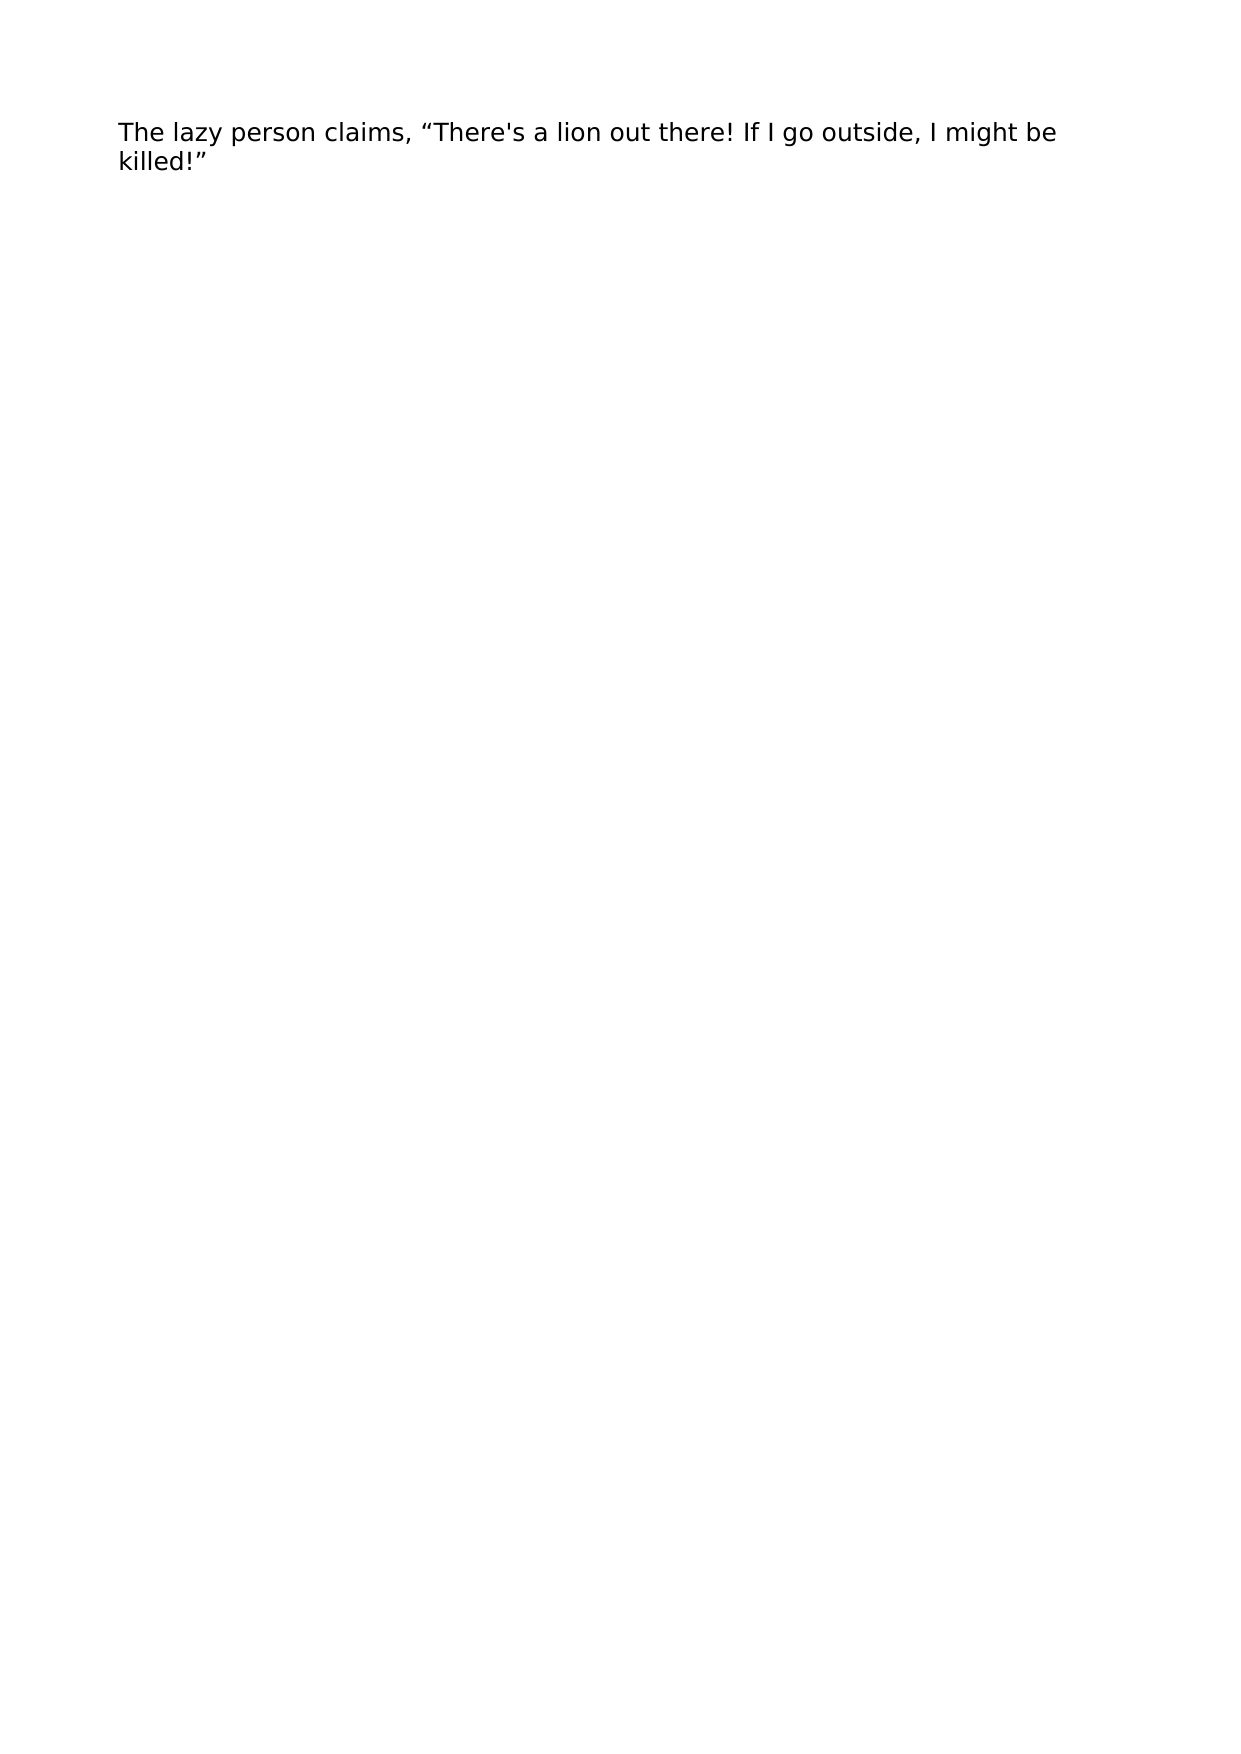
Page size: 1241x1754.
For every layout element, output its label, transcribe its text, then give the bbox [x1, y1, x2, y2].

text The lazy person claims, “There's a lion out there! If I go outside, I might be killed!” [118, 118, 1122, 176]
